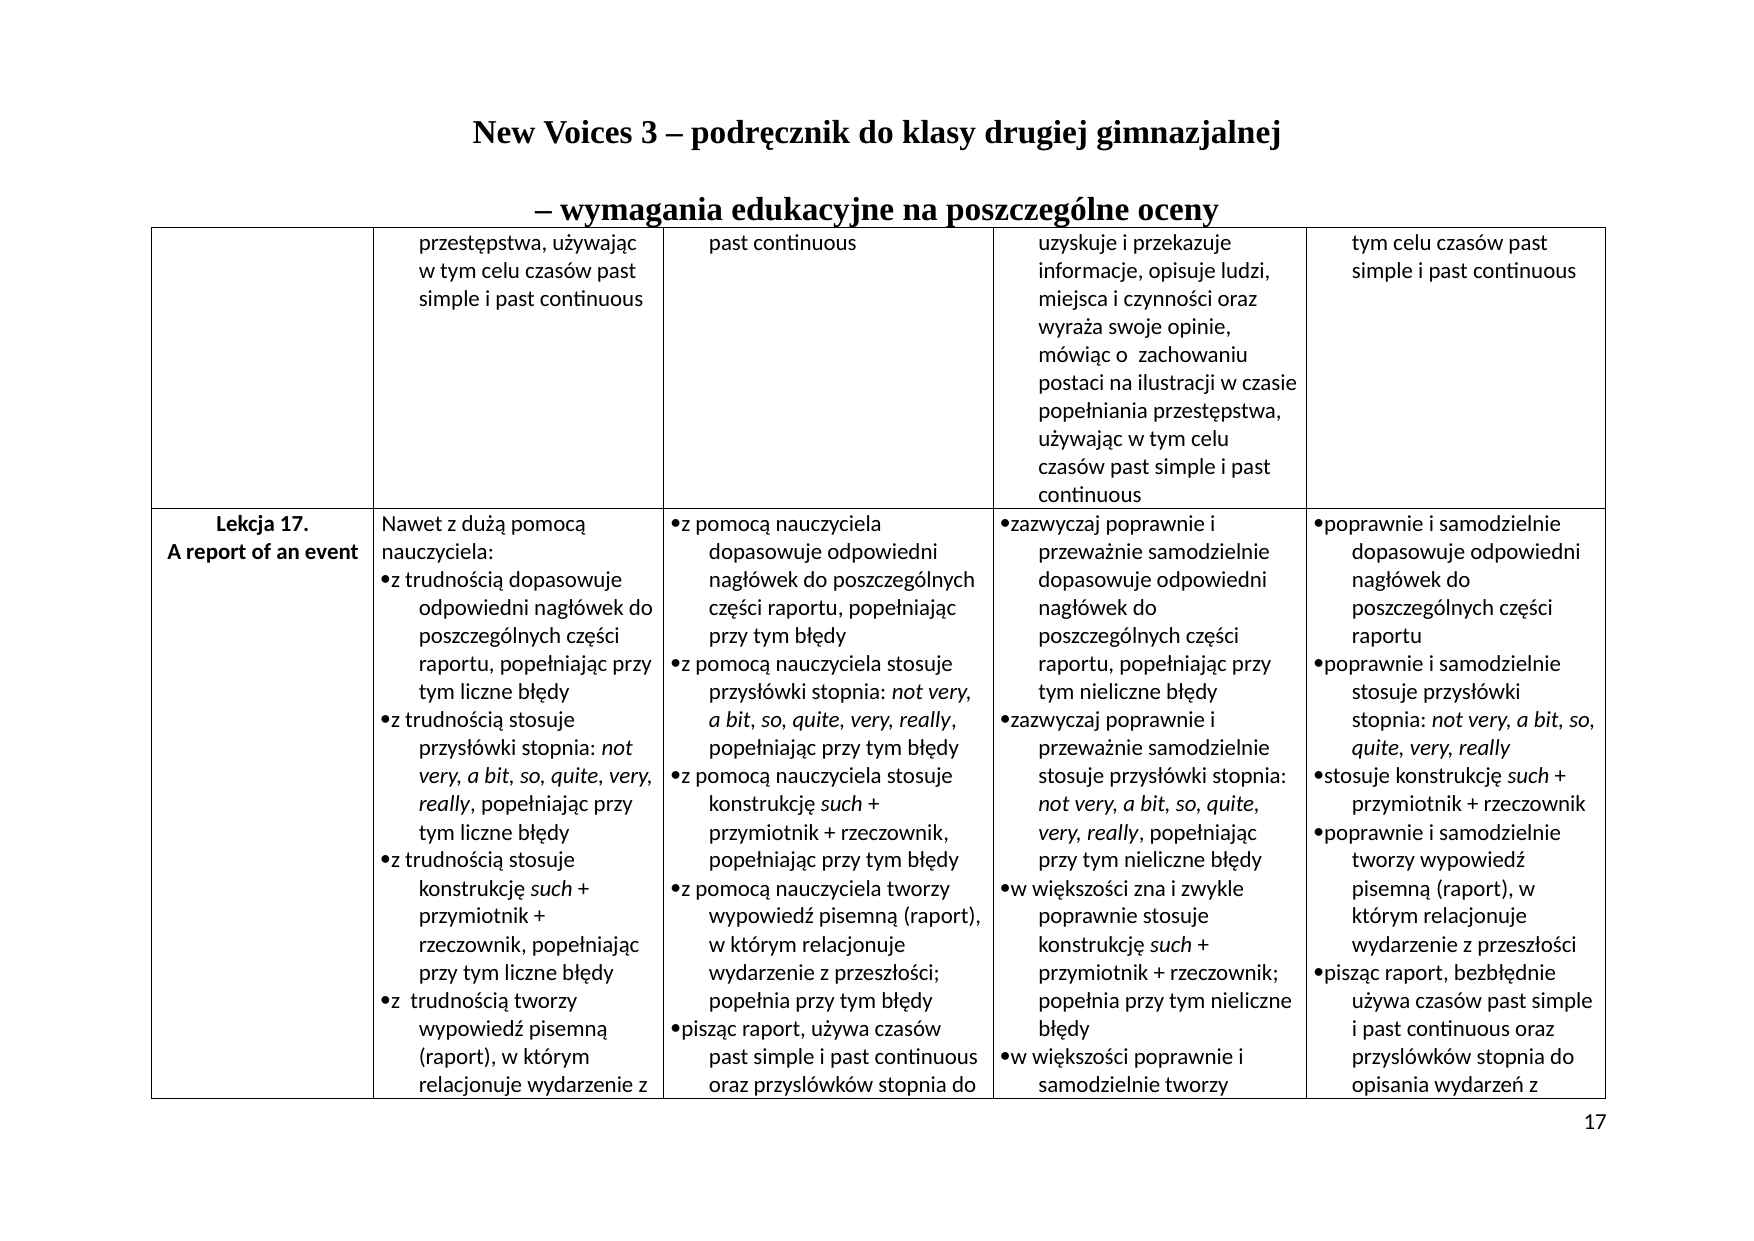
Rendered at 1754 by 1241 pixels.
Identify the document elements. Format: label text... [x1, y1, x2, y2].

table_cell tym celu czasów past simple i past continuous [1307, 228, 1605, 508]
table_cell przestępstwa, używając w tym celu czasów past simple i past continuous [374, 228, 663, 508]
table_cell Lekcja 17. A report of an event [152, 509, 373, 1098]
table_cell uzyskuje i przekazuje informacje, opisuje ludzi, miejsca i czynności oraz wyraża swoje opinie, mówiąc o zachowaniu postaci na ilustracji w czasie popełniania przestępstwa, używając w tym celu czasów past simple i past continuous [994, 228, 1306, 508]
table_cell z pomocą nauczyciela dopasowuje odpowiedni nagłówek do poszczególnych części raportu, popełniając przy tym błędy z pomocą nauczyciela stosuje przysłówki stopnia: not very, a bit, so, quite, very, really, popełniając przy tym błędy z pomocą nauczyciela stosuje konstrukcję such + przymiotnik + rzeczownik, popełniając przy tym błędy z pomocą nauczyciela tworzy wypowiedź pisemną (raport), w którym relacjonuje wydarzenie z przeszłości; popełnia przy tym błędy pisząc raport, używa czasów past simple i past continuous oraz przyslówków stopnia do [664, 509, 993, 1098]
table_cell past continuous [664, 228, 993, 508]
table_cell poprawnie i samodzielnie dopasowuje odpowiedni nagłówek do poszczególnych części raportu poprawnie i samodzielnie stosuje przysłówki stopnia: not very, a bit, so, quite, very, really stosuje konstrukcję such + przymiotnik + rzeczownik poprawnie i samodzielnie tworzy wypowiedź pisemną (raport), w którym relacjonuje wydarzenie z przeszłości pisząc raport, bezbłędnie używa czasów past simple i past continuous oraz przyslówków stopnia do opisania wydarzeń z [1307, 509, 1605, 1098]
table_cell zazwyczaj poprawnie i przeważnie samodzielnie dopasowuje odpowiedni nagłówek do poszczególnych części raportu, popełniając przy tym nieliczne błędy zazwyczaj poprawnie i przeważnie samodzielnie stosuje przysłówki stopnia: not very, a bit, so, quite, very, really, popełniając przy tym nieliczne błędy w większości zna i zwykle poprawnie stosuje konstrukcję such + przymiotnik + rzeczownik; popełnia przy tym nieliczne błędy w większości poprawnie i samodzielnie tworzy [994, 509, 1306, 1098]
table_cell Nawet z dużą pomocą nauczyciela: z trudnością dopasowuje odpowiedni nagłówek do poszczególnych części raportu, popełniając przy tym liczne błędy z trudnością stosuje przysłówki stopnia: not very, a bit, so, quite, very, really, popełniając przy tym liczne błędy z trudnością stosuje konstrukcję such + przymiotnik + rzeczownik, popełniając przy tym liczne błędy z trudnością tworzy wypowiedź pisemną (raport), w którym relacjonuje wydarzenie z [374, 509, 663, 1098]
table_cell [152, 228, 373, 508]
